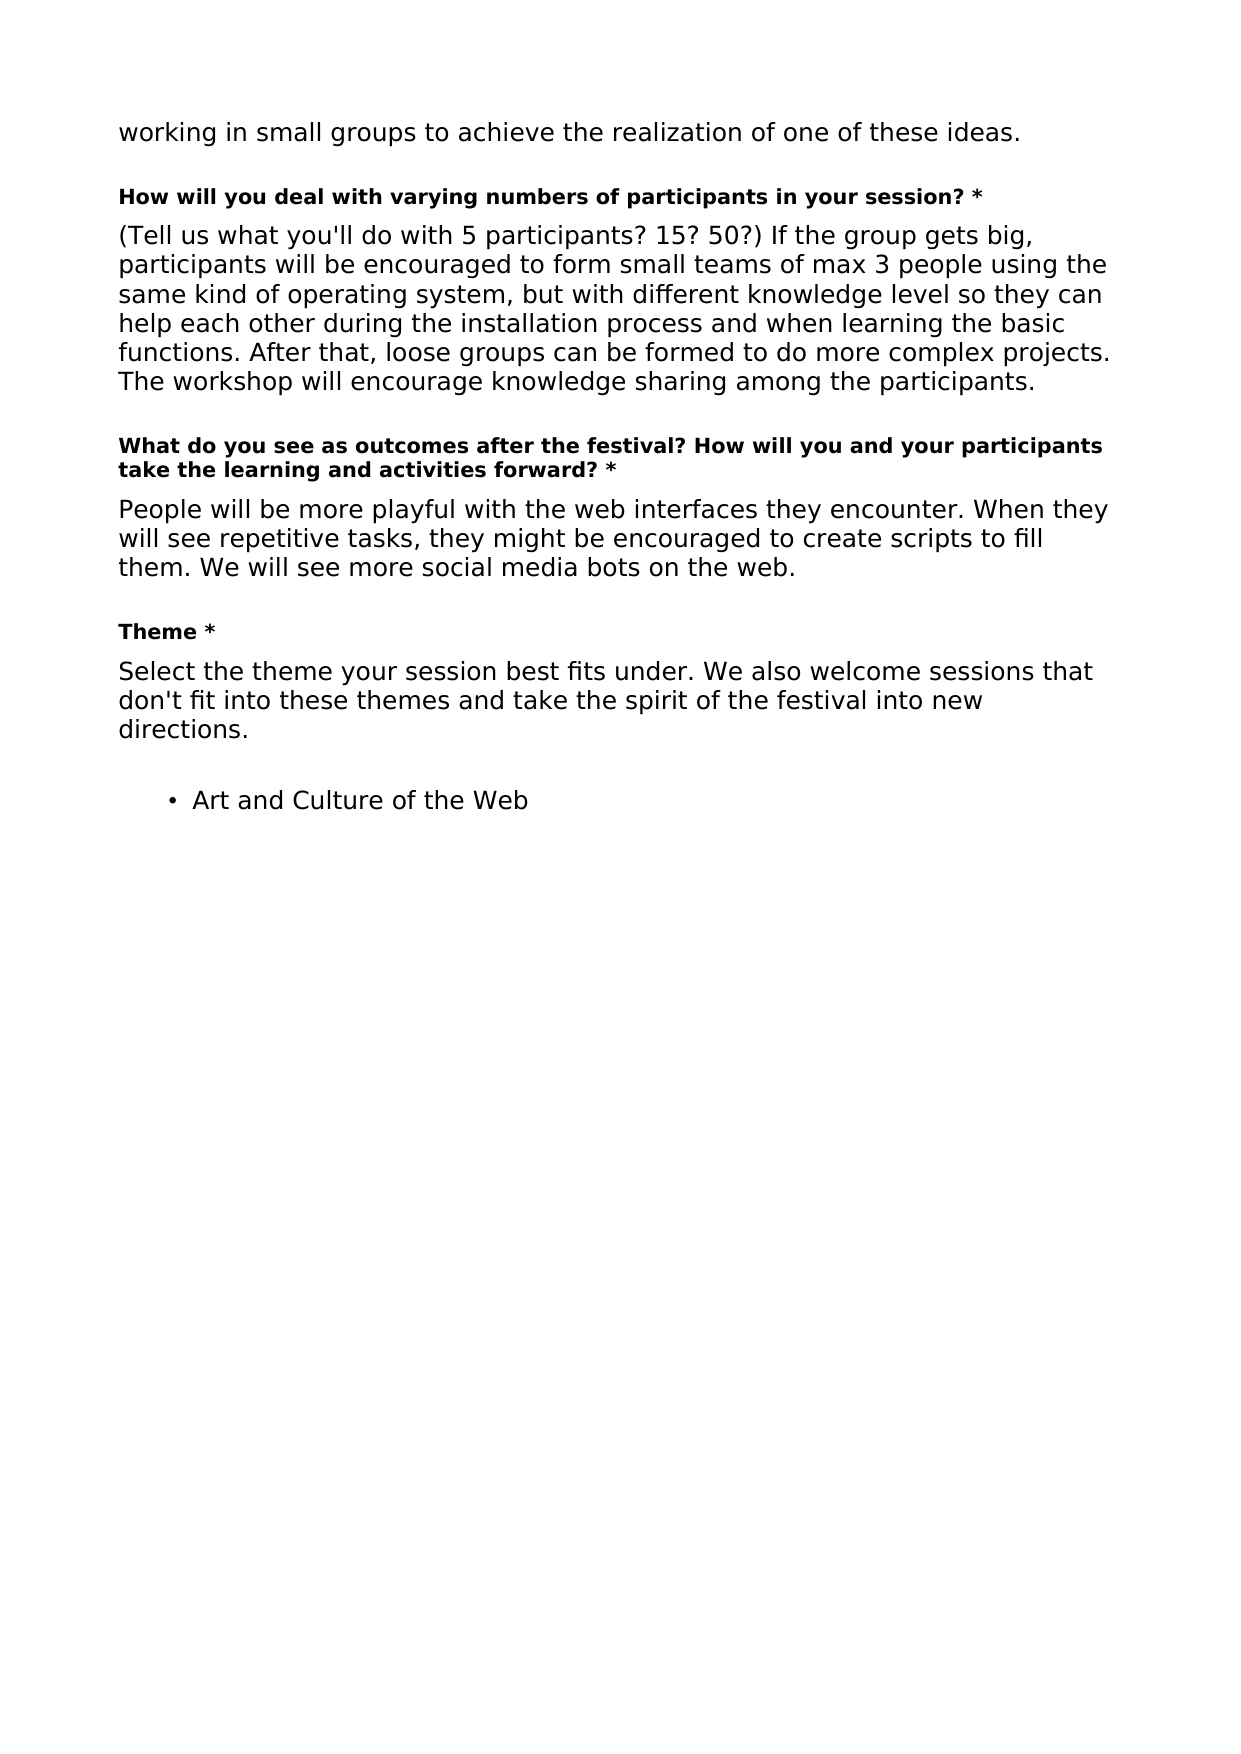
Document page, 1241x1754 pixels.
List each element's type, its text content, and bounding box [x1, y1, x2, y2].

list Art and Culture of the Web [177, 786, 1122, 816]
text (Tell us what you'll do with 5 participants? 15? 50?) If the group gets big, participants will be encouraged to form small teams of max 3 people using the same kind of operating system, but with different knowledge level so they can help each other during the installation process and when learning the basic functions. After that, loose groups can be formed to do more complex projects. The workshop will encourage knowledge sharing among the participants. [118, 222, 1122, 397]
text Select the theme your session best fits under. We also welcome sessions that don't fit into these themes and take the spirit of the festival into new directions. [118, 657, 1122, 744]
subtitle What do you see as outcomes after the festival? How will you and your participants take the learning and activities forward? * [118, 434, 1122, 483]
subtitle Theme * [118, 620, 1122, 644]
text working in small groups to achieve the realization of one of these ideas. [118, 118, 1122, 147]
text People will be more playful with the web interfaces they encounter. When they will see repetitive tasks, they might be encouraged to create scripts to fill them. We will see more social media bots on the web. [118, 495, 1122, 583]
subtitle How will you deal with varying numbers of participants in your session? * [118, 185, 1122, 209]
